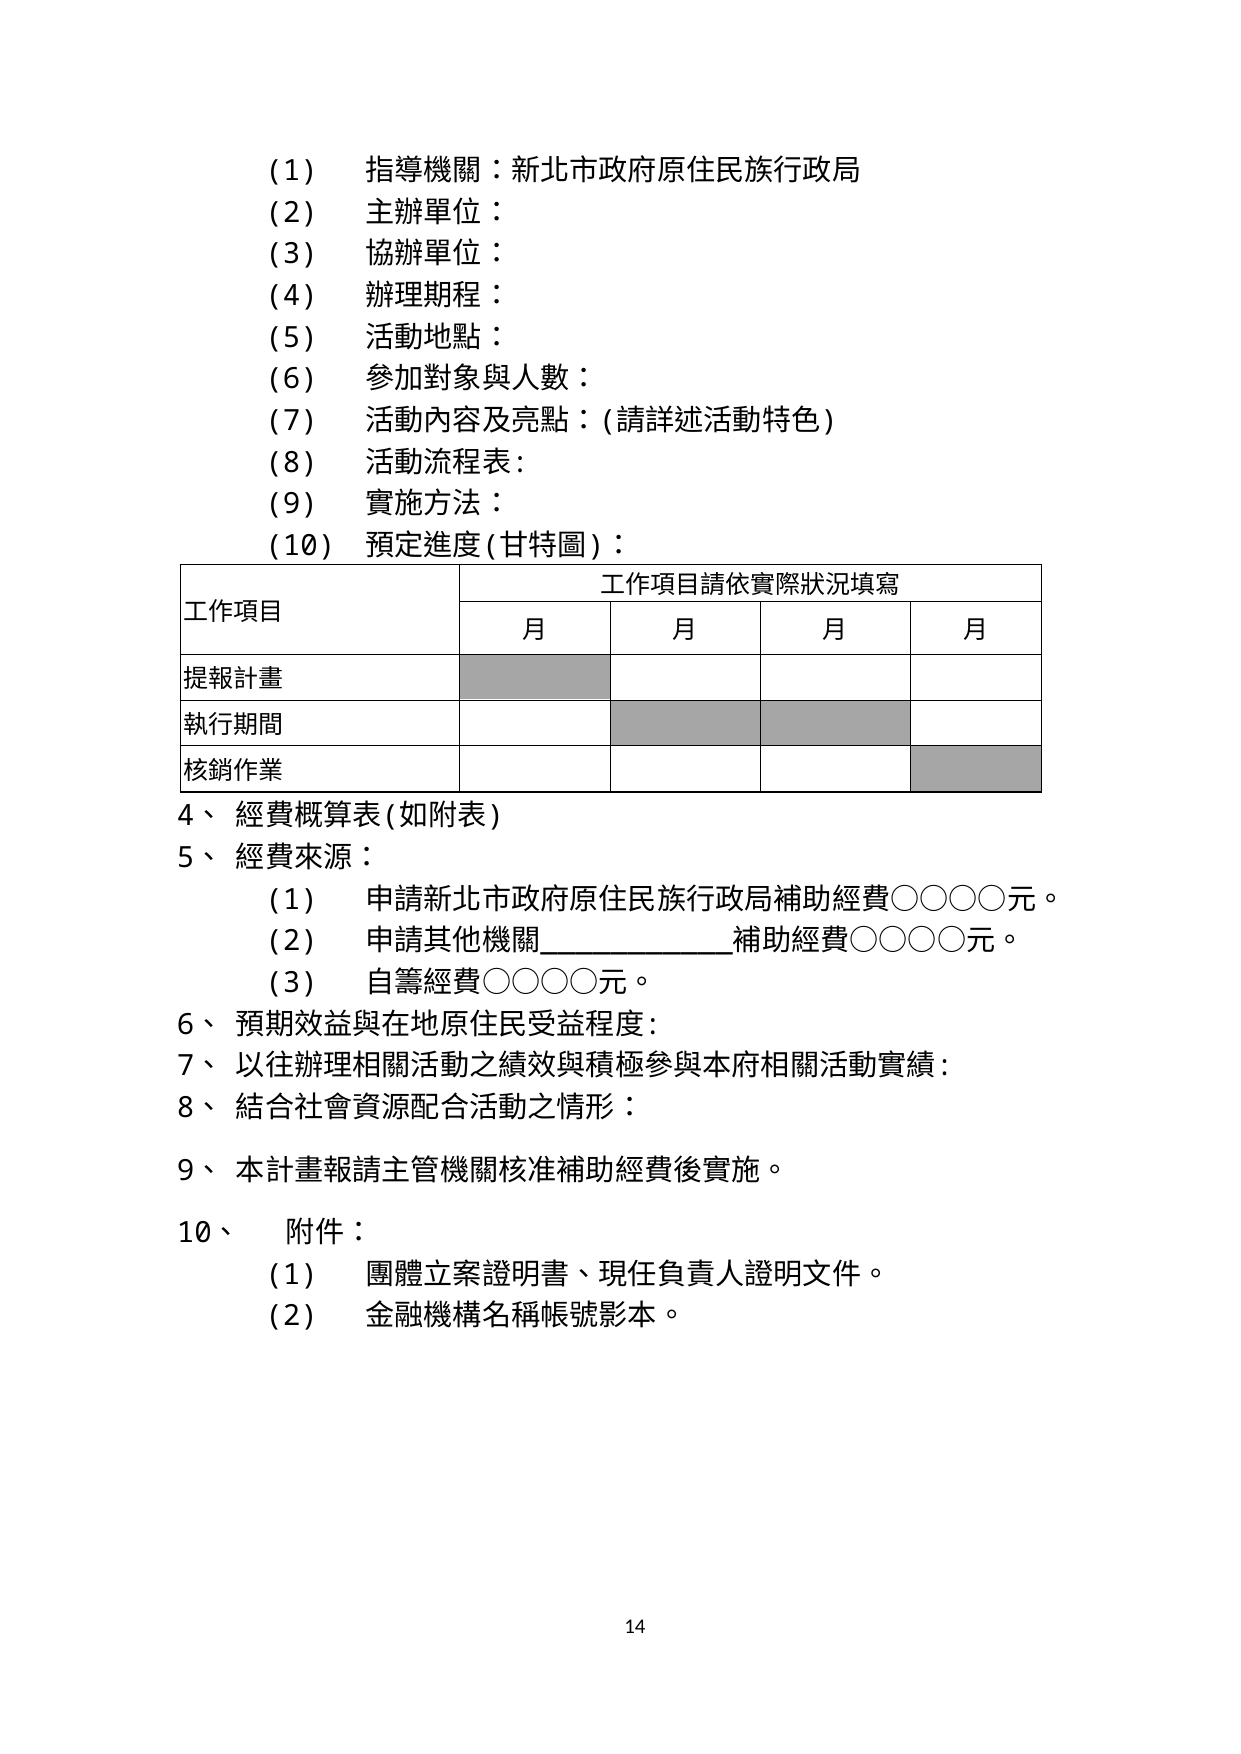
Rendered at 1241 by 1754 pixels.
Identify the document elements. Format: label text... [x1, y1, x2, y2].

list 申請其他機關___________補助經費○○○○元。 [265, 917, 1093, 959]
table_cell 月 [911, 602, 1041, 653]
list 實施方法： [265, 480, 1093, 522]
table_cell [911, 701, 1041, 745]
list 參加對象與人數： [265, 355, 1093, 397]
list 本計畫報請主管機關核准補助經費後實施。 [177, 1126, 1093, 1188]
table_cell [911, 746, 1041, 791]
table_cell [761, 746, 910, 791]
table_cell 月 [761, 602, 910, 653]
list 協辦單位： [265, 230, 1093, 272]
table_cell 核銷作業 [181, 746, 459, 791]
list 預定進度(甘特圖)： [265, 522, 1093, 564]
table_cell [611, 701, 760, 745]
list 團體立案證明書、現任負責人證明文件。 [265, 1251, 1093, 1292]
list 活動流程表: [265, 439, 1093, 480]
list 自籌經費○○○○元。 [265, 959, 1093, 1001]
list 預期效益與在地原住民受益程度: [177, 1001, 1093, 1042]
list 活動內容及亮點：(請詳述活動特色) [265, 397, 1093, 439]
table_cell [761, 701, 910, 745]
list 申請新北市政府原住民族行政局補助經費○○○○元。 [265, 876, 1093, 917]
table_cell 月 [611, 602, 760, 653]
table_cell [460, 655, 610, 699]
list 辦理期程： [265, 272, 1093, 314]
table_cell 提報計畫 [181, 655, 459, 699]
list 以往辦理相關活動之績效與積極參與本府相關活動實績: [177, 1042, 1093, 1084]
table_cell [460, 746, 610, 791]
list 經費概算表(如附表) [177, 792, 1093, 834]
list 指導機關：新北市政府原住民族行政局 [265, 147, 1093, 189]
table_header 工作項目請依實際狀況填寫 [460, 565, 1041, 601]
list 經費來源： [177, 834, 1093, 876]
table_cell 月 [460, 602, 610, 653]
table_cell [611, 655, 760, 699]
table_cell [460, 701, 610, 745]
table_cell [761, 655, 910, 699]
table_cell [911, 655, 1041, 699]
list 活動地點： [265, 314, 1093, 355]
list 附件： [177, 1188, 1093, 1251]
table_header 工作項目 [181, 565, 459, 653]
list 主辦單位： [265, 189, 1093, 230]
table_cell 執行期間 [181, 701, 459, 745]
table_cell [611, 746, 760, 791]
list 結合社會資源配合活動之情形： [177, 1084, 1093, 1126]
list 金融機構名稱帳號影本。 [265, 1292, 1093, 1334]
